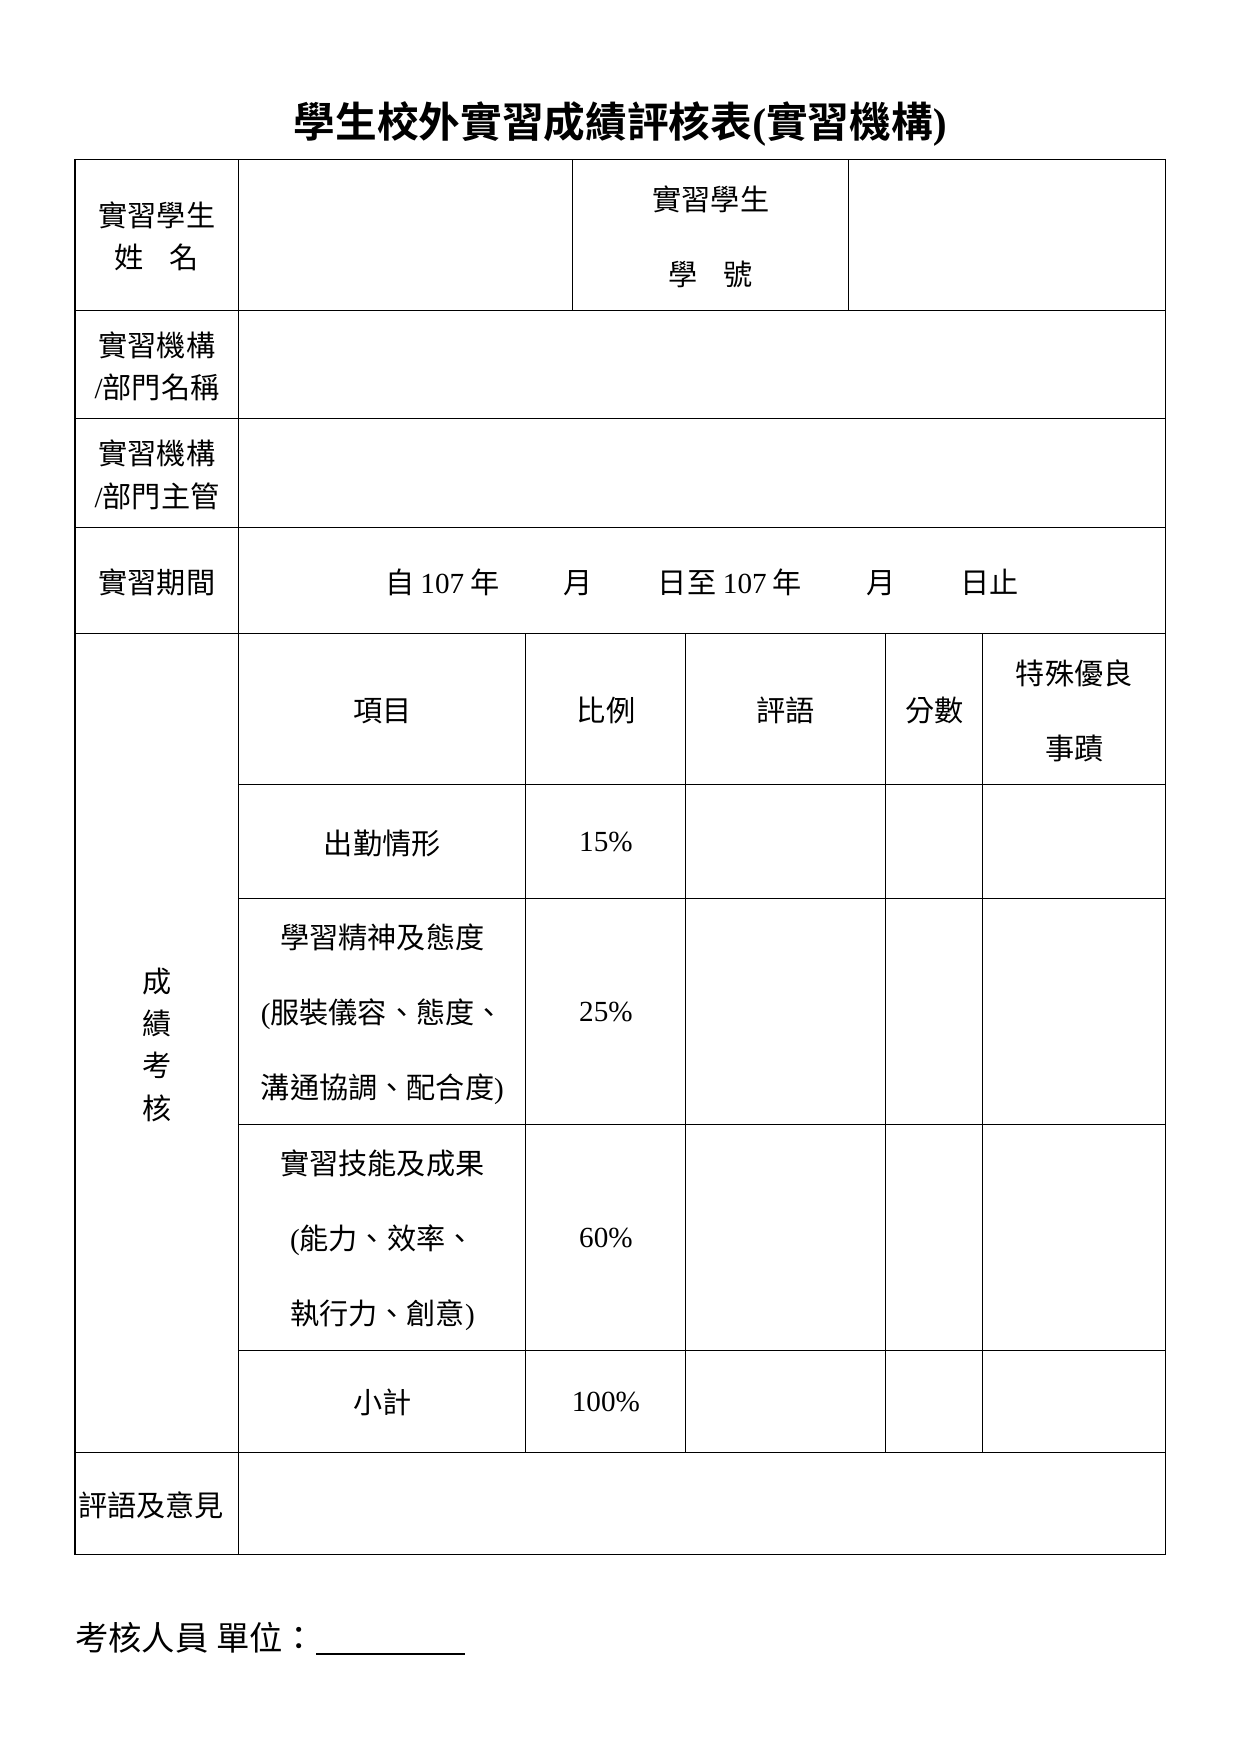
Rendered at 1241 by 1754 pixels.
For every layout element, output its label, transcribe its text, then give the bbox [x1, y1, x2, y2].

table_cell 成 績 考 核 [76, 634, 238, 1452]
table_cell 60% [526, 1125, 685, 1349]
text 考核人員 單位： [75, 1611, 1165, 1660]
table_cell [239, 419, 1165, 527]
table_cell 25% [526, 899, 685, 1123]
table_cell [886, 899, 982, 1123]
table_cell [886, 1351, 982, 1452]
table_header [849, 160, 1165, 310]
table_cell 評語及意見 [76, 1453, 238, 1554]
table_cell [886, 1125, 982, 1349]
table_cell [239, 311, 1165, 418]
table_cell 實習機構 /部門主管 [76, 419, 238, 527]
table_cell 自107年 月 日至 107年 月 日止 [239, 528, 1165, 633]
table_cell 實習機構 /部門名稱 [76, 311, 238, 418]
table_header [239, 160, 572, 310]
table_cell 小計 [239, 1351, 525, 1452]
table_cell 實習技能及成果 (能力、效率、 執行力、創意) [239, 1125, 525, 1349]
table_cell [886, 785, 982, 897]
table_cell [686, 899, 885, 1123]
table_cell 比例 [526, 634, 685, 784]
table_cell 15% [526, 785, 685, 897]
table_cell 特殊優良 事蹟 [983, 634, 1165, 784]
table_cell 實習期間 [76, 528, 238, 633]
table_cell 項目 [239, 634, 525, 784]
table_cell [983, 785, 1165, 897]
table_cell 分數 [886, 634, 982, 784]
table_cell [686, 785, 885, 897]
table_cell [983, 899, 1165, 1123]
table_cell 評語 [686, 634, 885, 784]
table_cell [983, 1351, 1165, 1452]
table_cell 100% [526, 1351, 685, 1452]
table_cell [239, 1453, 1165, 1554]
table_header 實習學生 學 號 [573, 160, 848, 310]
table_header 實習學生 姓 名 [76, 160, 238, 310]
table_cell 學習精神及態度 (服裝儀容、態度、 溝通協調、配合度) [239, 899, 525, 1123]
table_cell 出勤情形 [239, 785, 525, 897]
table_cell [983, 1125, 1165, 1349]
table_cell [686, 1125, 885, 1349]
table_cell [686, 1351, 885, 1452]
text 學生校外實習成績評核表(實習機構) [75, 89, 1165, 150]
